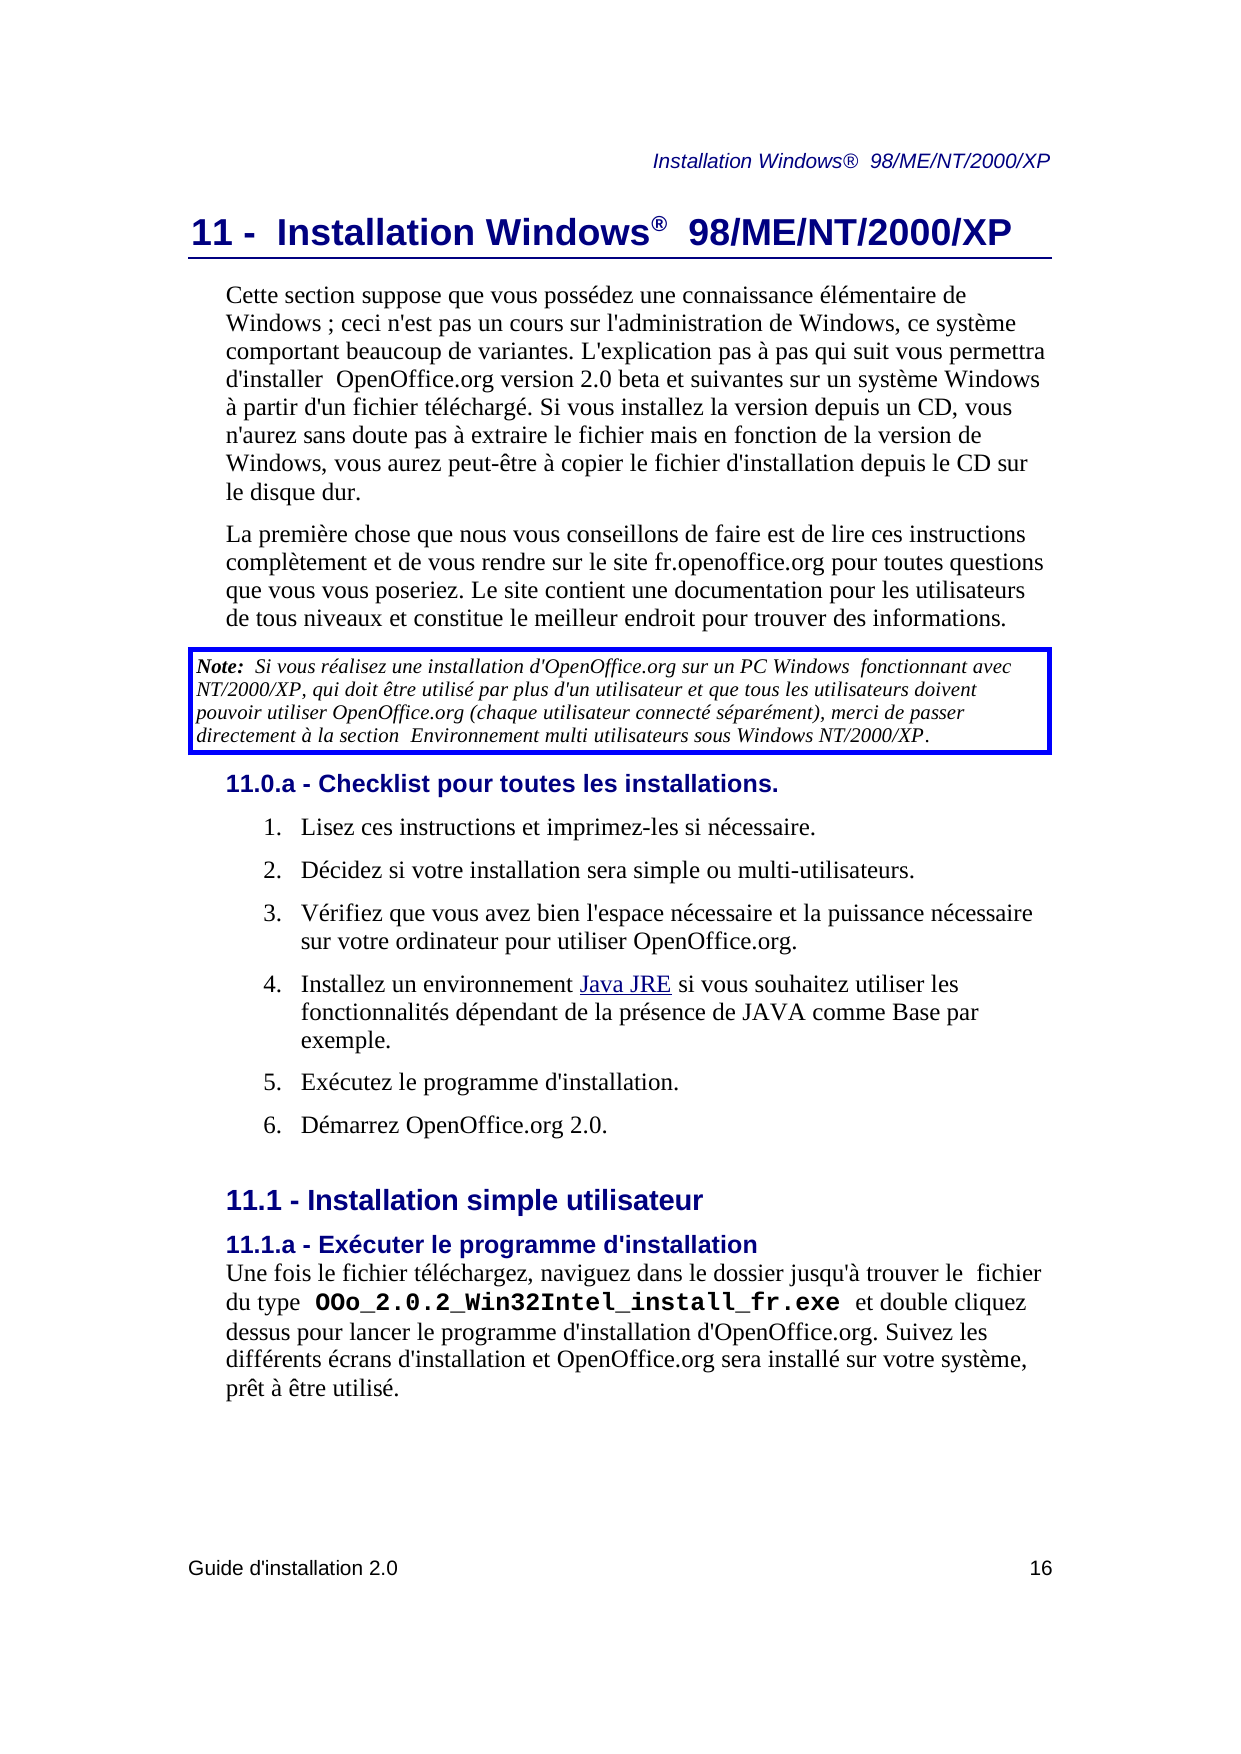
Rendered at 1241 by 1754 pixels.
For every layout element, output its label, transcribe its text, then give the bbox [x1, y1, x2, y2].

text Cette section suppose que vous possédez une connaissance élémentaire de Windows ; ceci n'est pas un cours sur l'administration de Windows, ce système comportant beaucoup de variantes. L'explication pas à pas qui suit vous permettra d'installer OpenOffice.org version 2.0 beta et suivantes sur un système Windows à partir d'un fichier téléchargé. Si vous installez la version depuis un CD, vous n'aurez sans doute pas à extraire le fichier mais en fonction de la version de Windows, vous aurez peut-être à copier le fichier d'installation depuis le CD sur le disque dur. [226, 281, 1052, 505]
subtitle Installation simple utilisateur [226, 1184, 1052, 1217]
text Note: Si vous réalisez une installation d'OpenOffice.org sur un PC Windows fonctionnant avec NT/2000/XP, qui doit être utilisé par plus d'un utilisateur et que tous les utilisateurs doivent pouvoir utiliser OpenOffice.org (chaque utilisateur connecté séparément), merci de passer directement à la section Environnement multi utilisateurs sous Windows NT/2000/XP. [193, 652, 1047, 750]
list Installez un environnement Java JRE si vous souhaitez utiliser les fonctionnalités dépendant de la présence de JAVA comme Base par exemple. [263, 969, 1052, 1053]
list Décidez si votre installation sera simple ou multi-utilisateurs. [263, 856, 1052, 884]
text Une fois le fichier téléchargez, naviguez dans le dossier jusqu'à trouver le fichier du type OOo_2.0.2_Win32Intel_install_fr.exe et double cliquez dessus pour lancer le programme d'installation d'OpenOffice.org. Suivez les différents écrans d'installation et OpenOffice.org sera installé sur votre système, prêt à être utilisé. [226, 1259, 1052, 1401]
subtitle Exécuter le programme d'installation [226, 1231, 1052, 1259]
subtitle Installation Windows® 98/ME/NT/2000/XP [188, 209, 1052, 257]
list Lisez ces instructions et imprimez-les si nécessaire. [263, 813, 1052, 841]
list Exécutez le programme d'installation. [263, 1068, 1052, 1096]
subtitle Checklist pour toutes les installations. [226, 770, 1052, 798]
list Démarrez OpenOffice.org 2.0. [263, 1111, 1052, 1139]
list Vérifiez que vous avez bien l'espace nécessaire et la puissance nécessaire sur votre ordinateur pour utiliser OpenOffice.org. [263, 899, 1052, 955]
text La première chose que nous vous conseillons de faire est de lire ces instructions complètement et de vous rendre sur le site fr.openoffice.org pour toutes questions que vous vous poseriez. Le site contient une documentation pour les utilisateurs de tous niveaux et constitue le meilleur endroit pour trouver des informations. [226, 520, 1052, 632]
